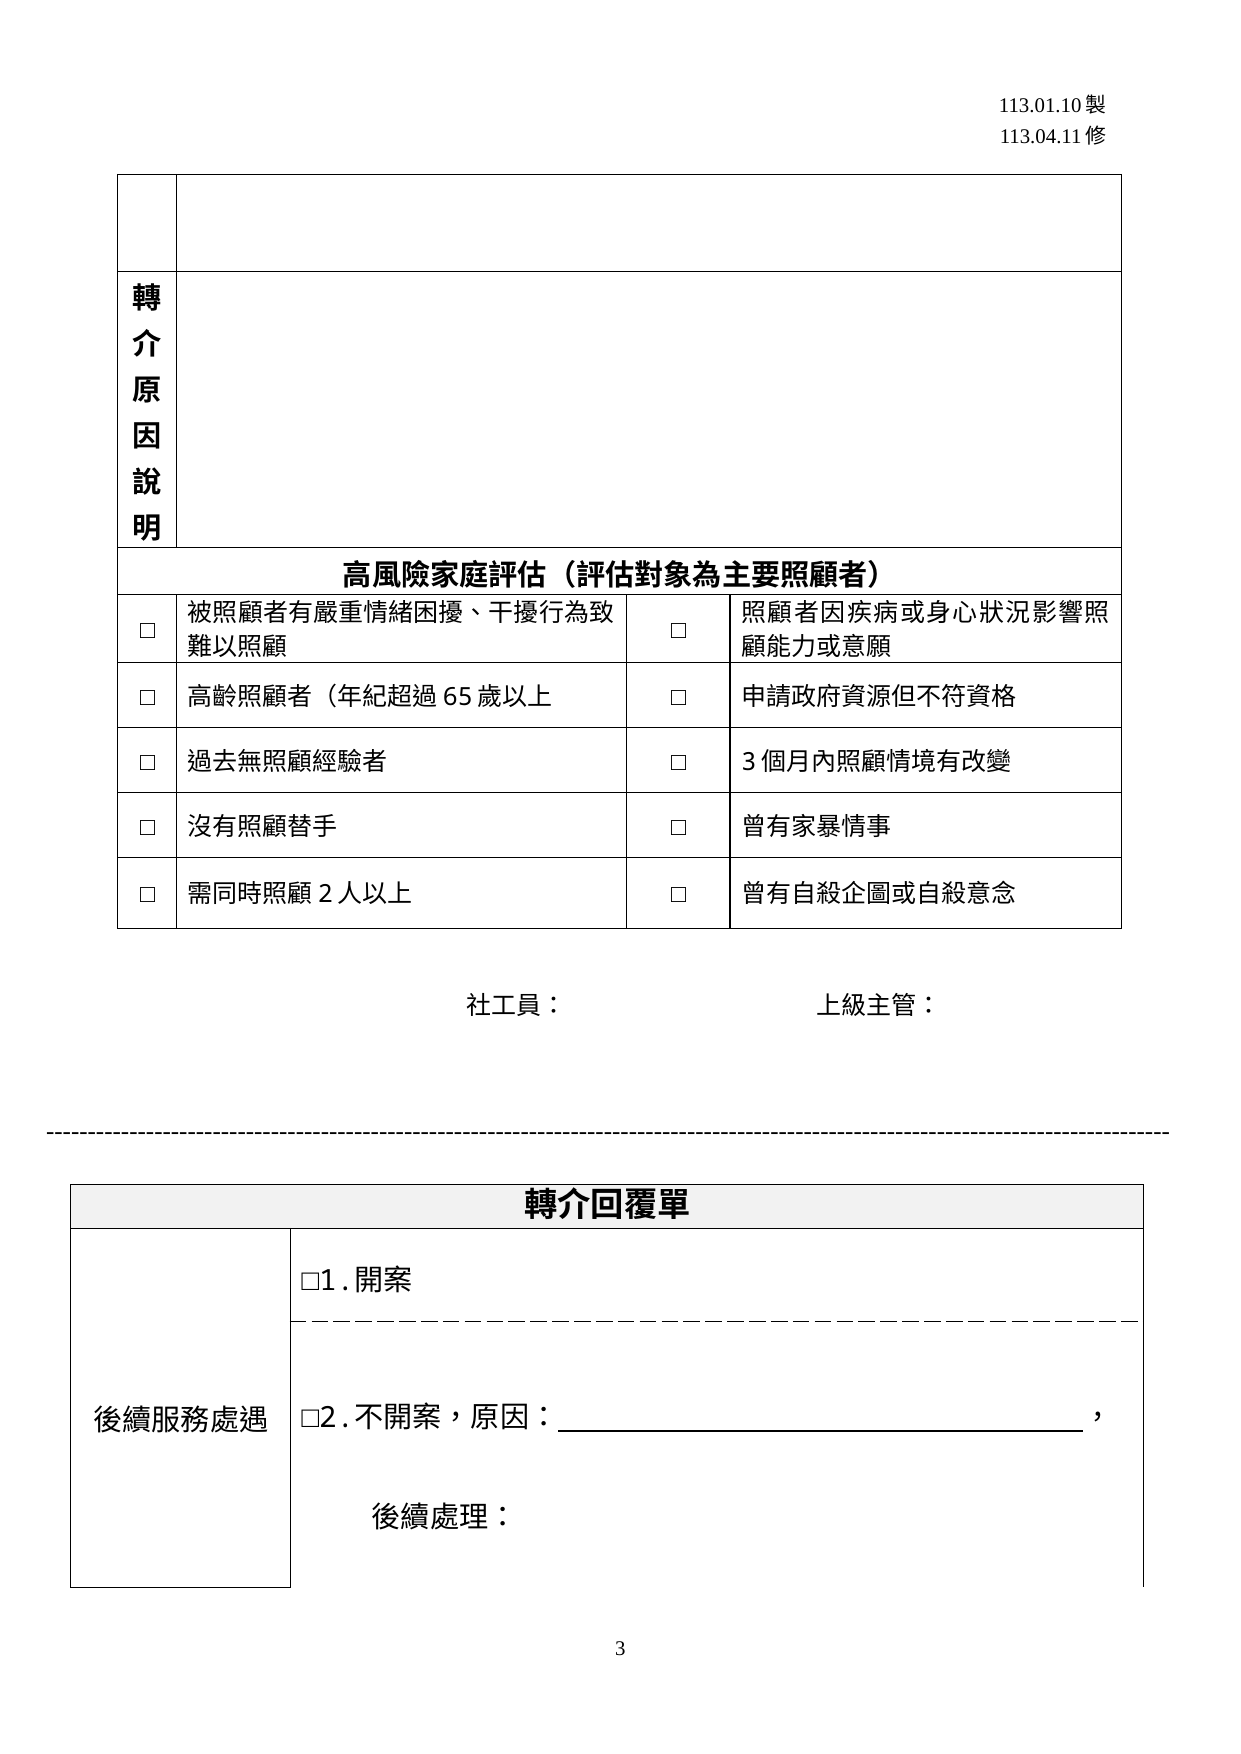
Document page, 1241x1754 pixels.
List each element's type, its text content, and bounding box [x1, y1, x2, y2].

table_cell 沒有照顧替手 [177, 793, 626, 857]
table_cell 轉介原因說明 [118, 272, 176, 547]
table_cell 需同時照顧2人以上 [177, 858, 626, 928]
table_cell 照顧者因疾病或身心狀況影響照顧能力或意願 [731, 595, 1121, 662]
table_cell □ [627, 793, 729, 857]
table_cell □ [118, 663, 176, 727]
table_cell 高風險家庭評估（評估對象為主要照顧者） [118, 548, 1121, 594]
table_cell □ [627, 595, 729, 662]
table_cell 被照顧者有嚴重情緒困擾、干擾行為致難以照顧 [177, 595, 626, 662]
table_cell 曾有家暴情事 [731, 793, 1121, 857]
table_cell 過去無照顧經驗者 [177, 728, 626, 792]
table_cell 後續服務處遇 [71, 1229, 290, 1587]
table_cell 曾有自殺企圖或自殺意念 [731, 858, 1121, 928]
table_cell □ [118, 595, 176, 662]
text --------------------------------------------------------------------------------------------------------------------------------------- [39, 1089, 1177, 1152]
table_cell □ [118, 793, 176, 857]
table_cell □2.不開案，原因： ， 後續處理： [291, 1321, 1143, 1587]
table_cell 高齡照顧者（年紀超過65歲以上 [177, 663, 626, 727]
table_header 轉介回覆單 [71, 1185, 1143, 1228]
table_cell 申請政府資源但不符資格 [731, 663, 1121, 727]
table_cell □1.開案 [291, 1229, 1143, 1321]
table_cell □ [627, 663, 729, 727]
table_cell 3個月內照顧情境有改變 [731, 728, 1121, 792]
table_cell □ [118, 858, 176, 928]
table_cell □ [627, 728, 729, 792]
table_cell [177, 272, 1121, 547]
table_cell [177, 175, 1121, 271]
table_cell □ [118, 728, 176, 792]
text 社工員： 上級主管： [231, 962, 1177, 1024]
table_cell □ [627, 858, 729, 928]
